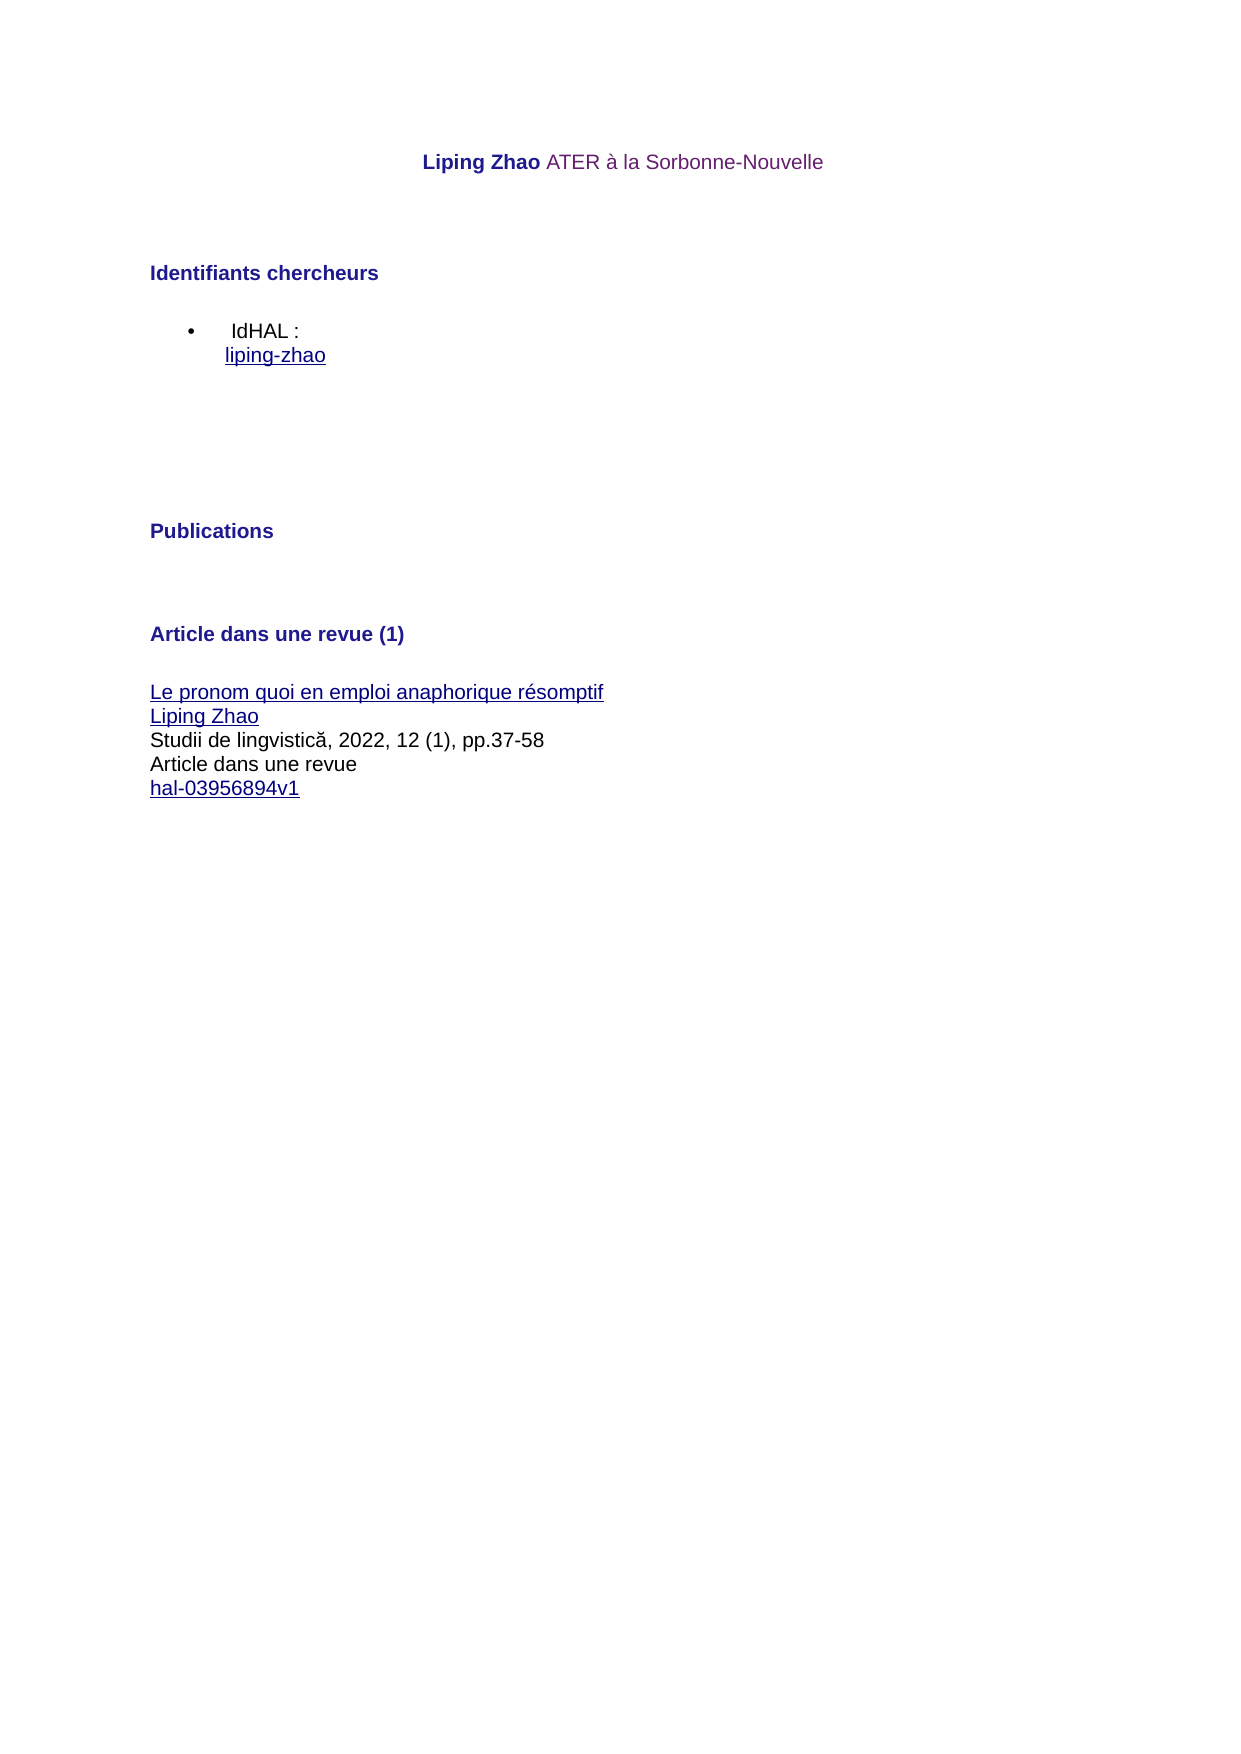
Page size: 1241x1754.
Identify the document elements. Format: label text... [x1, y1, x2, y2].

subtitle Liping Zhao ATER à la Sorbonne-Nouvelle [150, 150, 1090, 174]
list liping-zhao [187, 343, 1090, 367]
subtitle Publications [150, 519, 1090, 543]
subtitle Article dans une revue (1) [150, 622, 1090, 646]
list IdHAL : [187, 319, 1090, 343]
table_header Le pronom quoi en emploi anaphorique résomptif Liping Zhao Studii de lingvistică, 2022, 12 (1), pp.37-58 Article dans une revue hal-03956894v1 [150, 680, 1090, 800]
subtitle Identifiants chercheurs [150, 260, 1090, 284]
